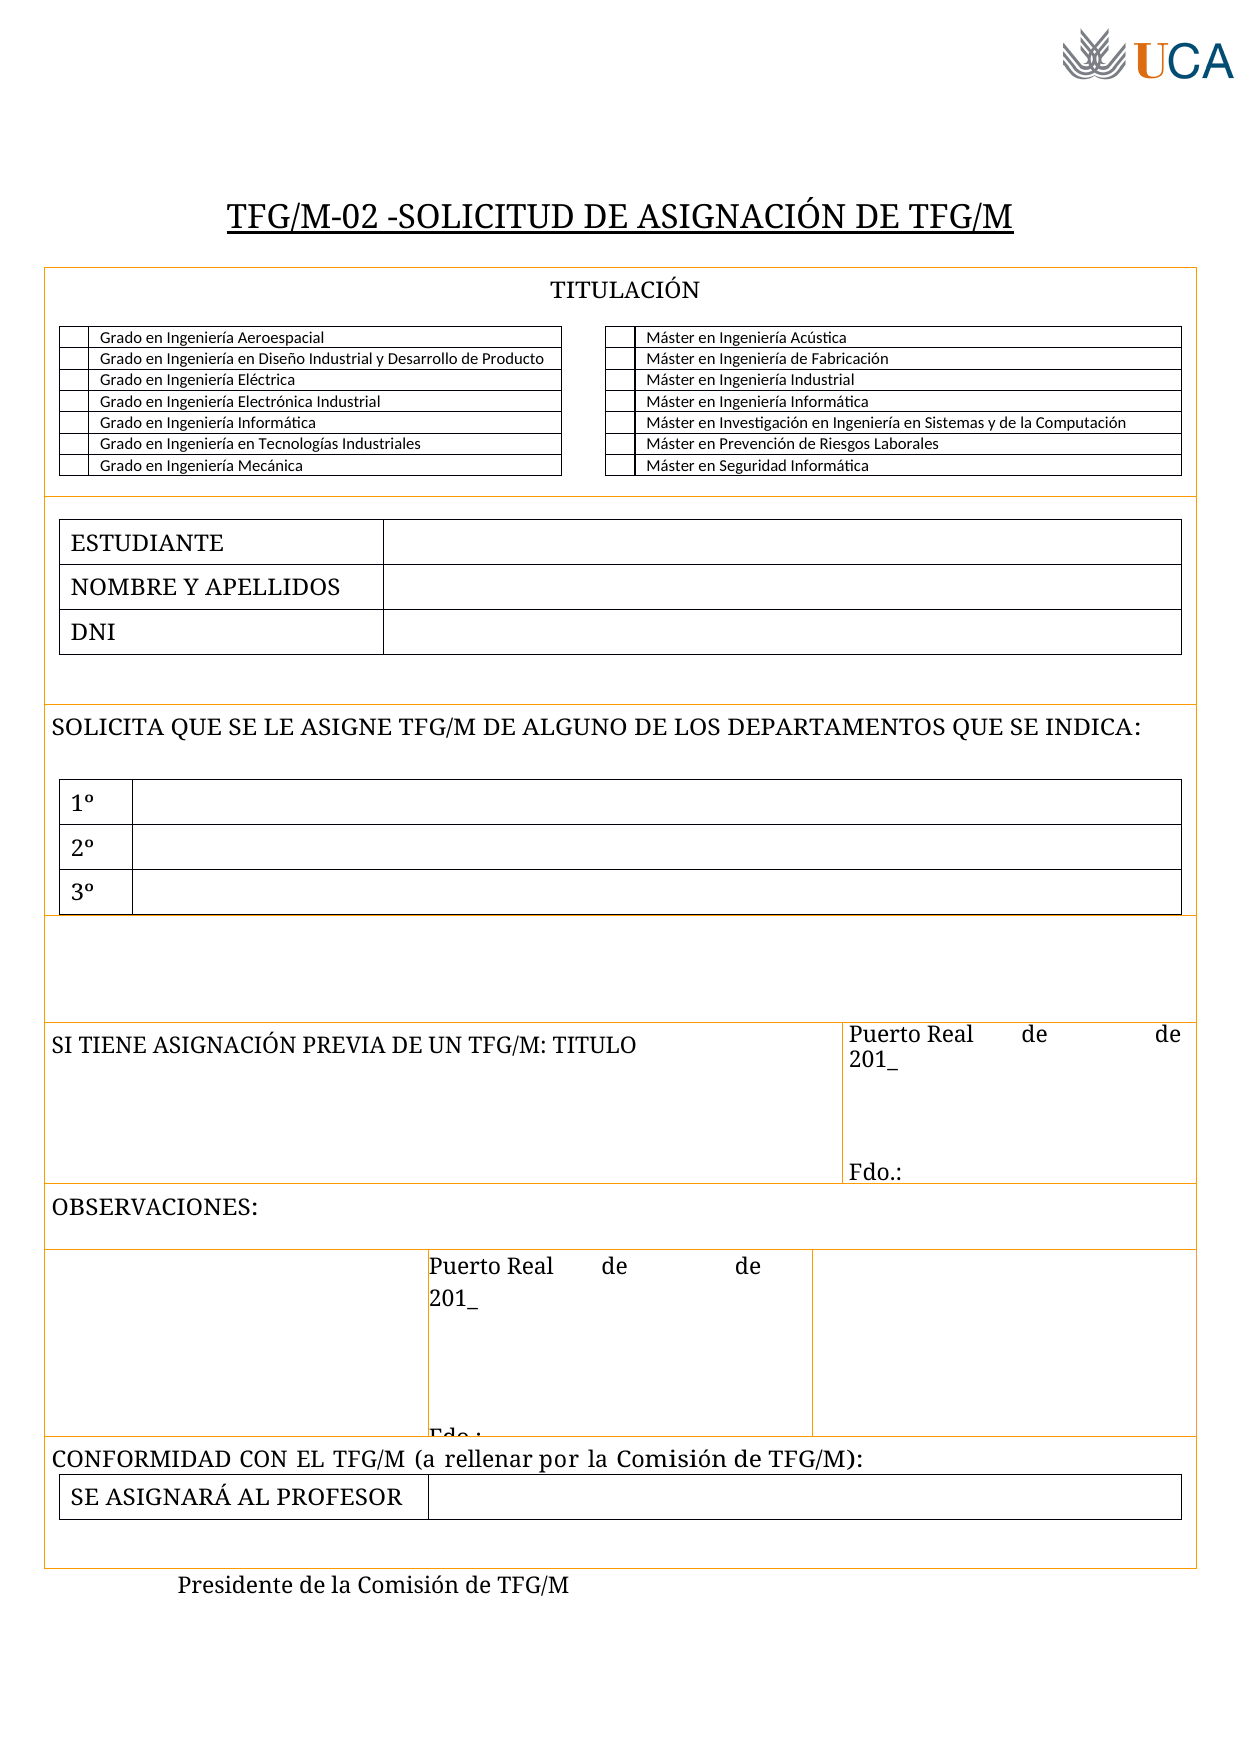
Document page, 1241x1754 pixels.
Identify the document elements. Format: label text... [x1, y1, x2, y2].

table_cell [45, 916, 1196, 1022]
table_cell [60, 455, 88, 475]
table_cell Máster en Ingeniería de Fabricación [636, 348, 1181, 368]
table_cell Grado en Ingeniería Mecánica [89, 455, 561, 475]
table_cell [562, 347, 605, 368]
table_cell [606, 434, 634, 454]
table_header [429, 1475, 1181, 1519]
table_header [606, 327, 634, 347]
table_cell [562, 390, 605, 411]
table_cell [45, 497, 1196, 703]
table_cell [562, 369, 605, 390]
table_cell Puerto Real de de 201_ Fdo.: (el Director del TFG/M anterior) [843, 1023, 1196, 1183]
table_cell Máster en Ingeniería Industrial [636, 370, 1181, 390]
table_cell Grado en Ingeniería Eléctrica [89, 370, 561, 390]
table_cell [562, 454, 605, 475]
table_cell Grado en Ingeniería en Tecnologías Industriales [89, 434, 561, 454]
table_cell [384, 610, 1181, 654]
table_cell [133, 870, 1181, 914]
table_cell Máster en Investigación en Ingeniería en Sistemas y de la Computación [636, 412, 1181, 433]
table_cell [606, 412, 634, 433]
table_header [384, 520, 1181, 564]
table_cell Grado en Ingeniería en Diseño Industrial y Desarrollo de Producto [89, 348, 561, 368]
table_header ESTUDIANTE [60, 520, 383, 564]
table_cell [562, 411, 605, 433]
table_header TITULACIÓN [45, 268, 1196, 496]
table_cell [562, 433, 605, 454]
table_cell Grado en Ingeniería Electrónica Industrial [89, 391, 561, 411]
table_cell [60, 434, 88, 454]
table_header SE ASIGNARÁ AL PROFESOR [60, 1475, 428, 1519]
table_cell 2º [60, 825, 132, 869]
table_header Máster en Ingeniería Acústica [636, 327, 1181, 347]
table_cell NOMBRE Y APELLIDOS [60, 565, 383, 609]
table_cell CONFORMIDAD CON EL TFG/M (a rellenar por la Comisión de TFG/M): [45, 1437, 1196, 1568]
table_cell [813, 1250, 1196, 1436]
table_cell OBSERVACIONES: [45, 1184, 1196, 1248]
table_cell Máster en Prevención de Riesgos Laborales [636, 434, 1181, 454]
table_cell Máster en Ingeniería Informática [636, 391, 1181, 411]
table_cell [606, 391, 634, 411]
table_cell [133, 825, 1181, 869]
table_cell [606, 455, 634, 475]
table_cell [60, 412, 88, 433]
table_cell [384, 565, 1181, 609]
table_cell DNI [60, 610, 383, 654]
table_cell [606, 348, 634, 368]
picture [1063, 28, 1241, 146]
table_cell [606, 370, 634, 390]
table_cell [60, 348, 88, 368]
table_cell Máster en Seguridad Informática [636, 455, 1181, 475]
table_cell 3º [60, 870, 132, 914]
table_header 1º [60, 780, 132, 824]
text TFG/M-02 -SOLICITUD DE ASIGNACIÓN DE TFG/M [177, 193, 1063, 238]
table_header [60, 327, 88, 347]
table_cell Grado en Ingeniería Informática [89, 412, 561, 433]
table_cell [60, 391, 88, 411]
table_header [133, 780, 1181, 824]
table_cell SI TIENE ASIGNACIÓN PREVIA DE UN TFG/M: TITULO [45, 1023, 842, 1183]
table_cell Puerto Real de de 201_ Fdo.: (El estudiante) [429, 1250, 812, 1436]
table_cell SOLICITA QUE SE LE ASIGNE TFG/M DE ALGUNO DE LOS DEPARTAMENTOS QUE SE INDICA: [45, 705, 1196, 915]
table_cell [45, 1250, 428, 1436]
text Presidente de la Comisión de TFG/M [177, 1569, 1063, 1600]
table_cell [60, 370, 88, 390]
table_header [562, 326, 605, 347]
table_header Grado en Ingeniería Aeroespacial [89, 327, 561, 347]
